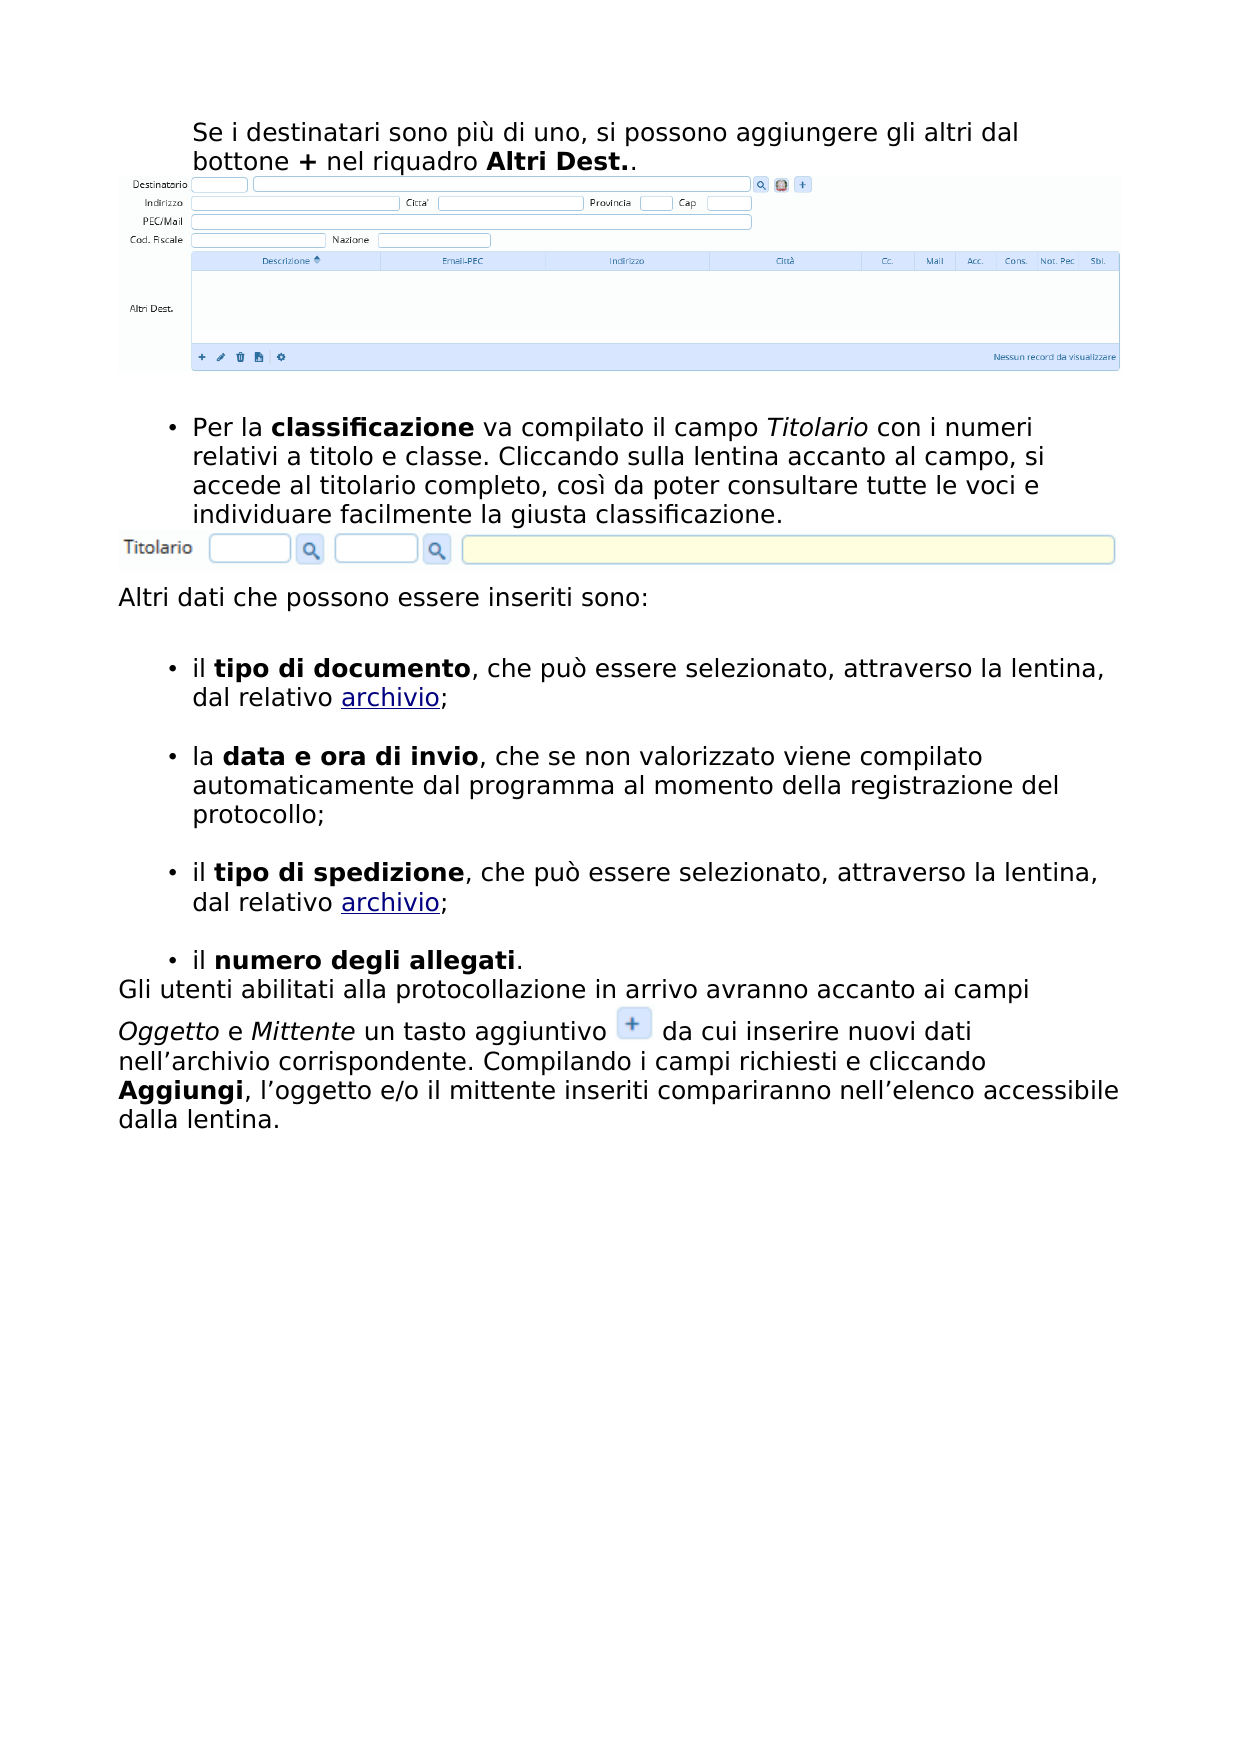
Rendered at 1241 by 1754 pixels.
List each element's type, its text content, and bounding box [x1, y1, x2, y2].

list Se i destinatari sono più di uno, si possono aggiungere gli altri dal bottone + nel riquadro Altri Dest.. [177, 118, 1122, 176]
list la data e ora di invio, che se non valorizzato viene compilato automaticamente dal programma al momento della registrazione del protocollo; [177, 742, 1122, 829]
text Gli utenti abilitati alla protocollazione in arrivo avranno accanto ai campi Oggetto e Mittente un tasto aggiuntivo da cui inserire nuovi dati nell’archivio corrispondente. Compilando i campi richiesti e cliccando Aggiungi, l’oggetto e/o il mittente inseriti compariranno nell’elenco accessibile dalla lentina. [118, 976, 1122, 1134]
picture [118, 530, 1123, 571]
picture [118, 176, 1123, 372]
list il tipo di documento, che può essere selezionato, attraverso la lentina, dal relativo archivio; [177, 654, 1122, 712]
list Per la classificazione va compilato il campo Titolario con i numeri relativi a titolo e classe. Cliccando sulla lentina accanto al campo, si accede al titolario completo, così da poter consultare tutte le voci e individuare facilmente la giusta classificazione. [177, 413, 1122, 530]
list il numero degli allegati. [177, 946, 1122, 976]
text Altri dati che possono essere inseriti sono: [118, 583, 1122, 612]
list il tipo di spedizione, che può essere selezionato, attraverso la lentina, dal relativo archivio; [177, 859, 1122, 917]
picture [614, 1004, 654, 1041]
